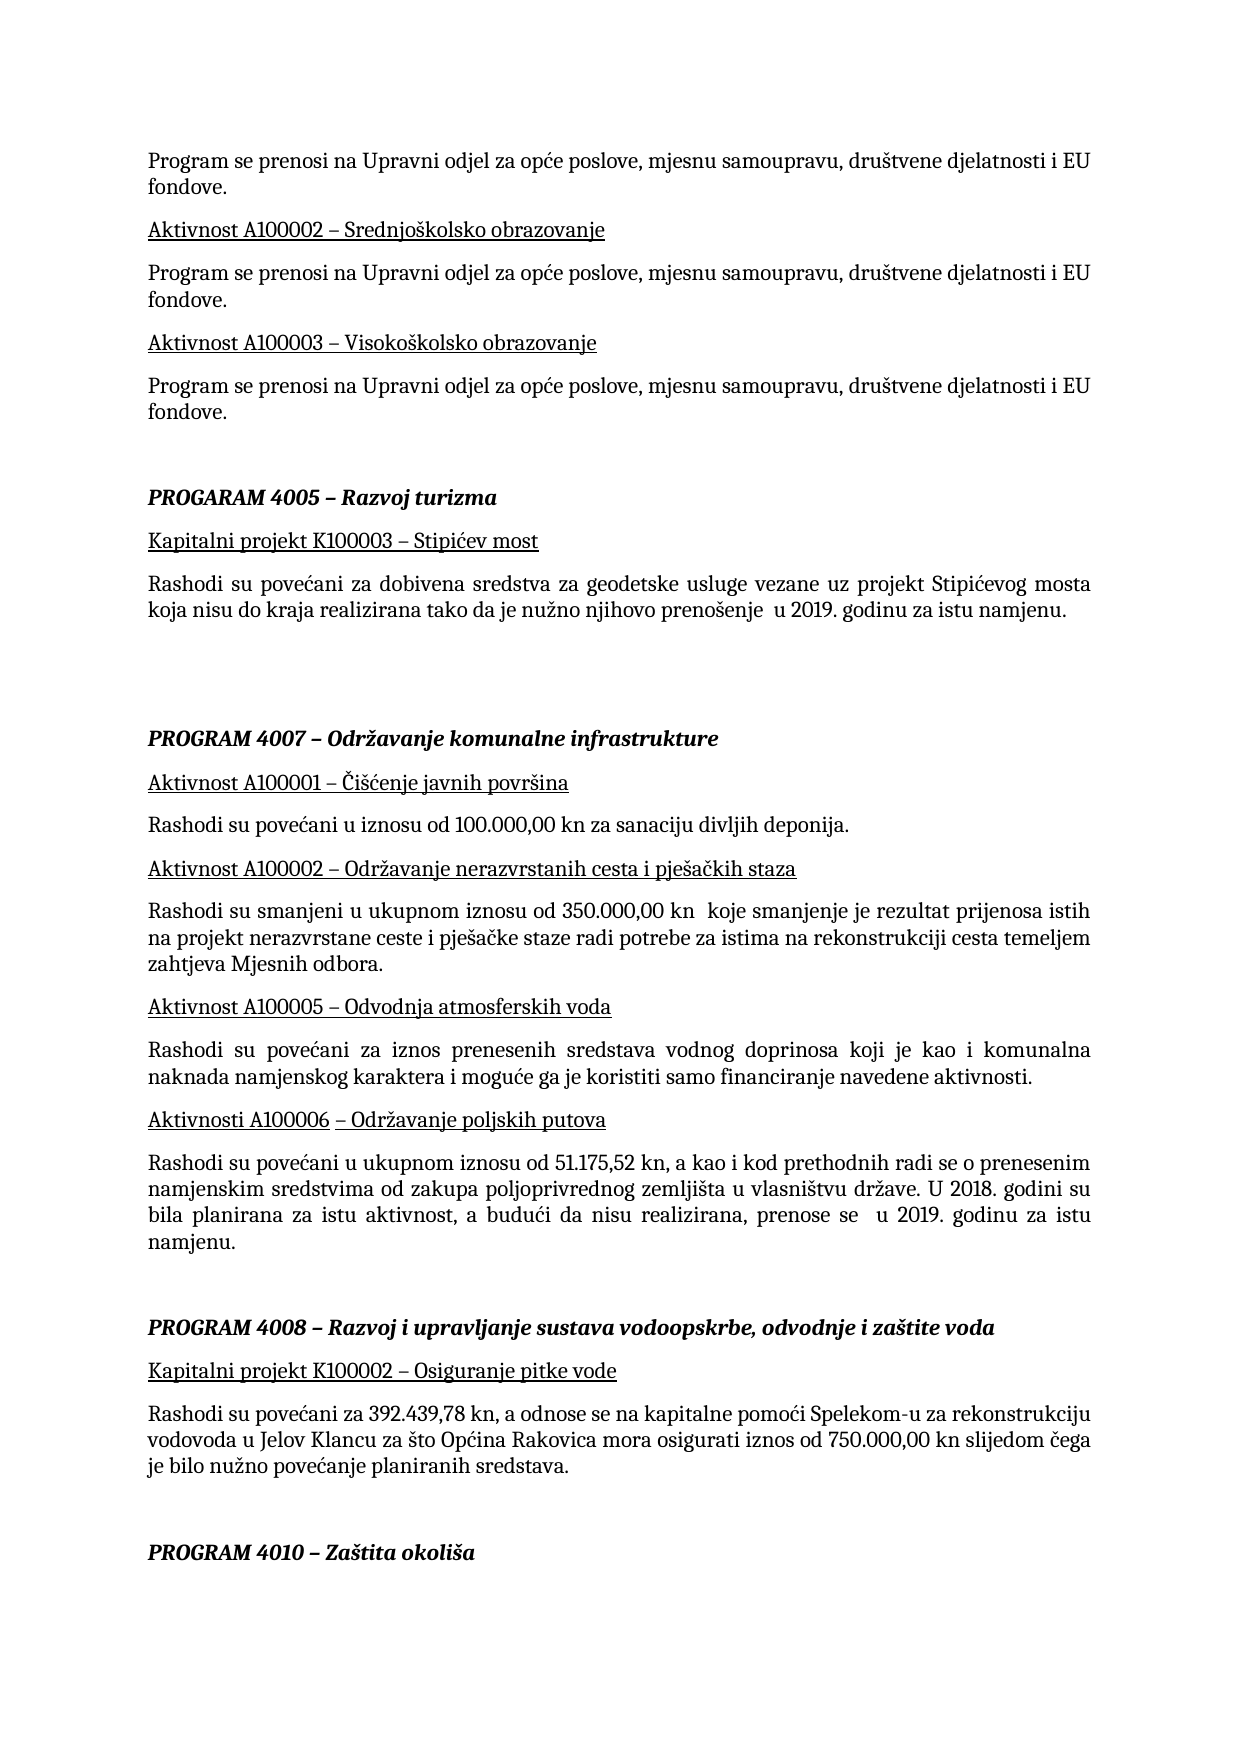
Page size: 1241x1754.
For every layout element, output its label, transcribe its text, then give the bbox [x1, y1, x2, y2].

text Rashodi su povećani za 392.439,78 kn, a odnose se na kapitalne pomoći Spelekom-u za rekonstrukciju vodovoda u Jelov Klancu za što Općina Rakovica mora osigurati iznos od 750.000,00 kn slijedom čega je bilo nužno povećanje planiranih sredstava. [148, 1401, 1093, 1480]
text Aktivnost A100001 – Čišćenje javnih površina [148, 769, 1093, 796]
text Program se prenosi na Upravni odjel za opće poslove, mjesnu samoupravu, društvene djelatnosti i EU fondove. [148, 372, 1093, 425]
text Program se prenosi na Upravni odjel za opće poslove, mjesnu samoupravu, društvene djelatnosti i EU fondove. [148, 260, 1093, 313]
text Aktivnost A100005 – Odvodnja atmosferskih voda [148, 994, 1093, 1020]
text Rashodi su povećani u iznosu od 100.000,00 kn za sanaciju divljih deponija. [148, 812, 1093, 839]
text Program se prenosi na Upravni odjel za opće poslove, mjesnu samoupravu, društvene djelatnosti i EU fondove. [148, 148, 1093, 200]
text Kapitalni projekt K100003 – Stipićev most [148, 528, 1093, 554]
text Aktivnost A100003 – Visokoškolsko obrazovanje [148, 329, 1093, 356]
text PROGRAM 4008 – Razvoj i upravljanje sustava vodoopskrbe, odvodnje i zaštite voda [148, 1314, 1093, 1341]
text Rashodi su povećani za iznos prenesenih sredstava vodnog doprinosa koji je kao i komunalna naknada namjenskog karaktera i moguće ga je koristiti samo financiranje navedene aktivnosti. [148, 1037, 1093, 1090]
text Aktivnost A100002 – Održavanje nerazvrstanih cesta i pješačkih staza [148, 855, 1093, 882]
text Kapitalni projekt K100002 – Osiguranje pitke vode [148, 1358, 1093, 1384]
text Rashodi su povećani za dobivena sredstva za geodetske usluge vezane uz projekt Stipićevog mosta koja nisu do kraja realizirana tako da je nužno njihovo prenošenje u 2019. godinu za istu namjenu. [148, 571, 1093, 623]
text Rashodi su povećani u ukupnom iznosu od 51.175,52 kn, a kao i kod prethodnih radi se o prenesenim namjenskim sredstvima od zakupa poljoprivrednog zemljišta u vlasništvu države. U 2018. godini su bila planirana za istu aktivnost, a budući da nisu realizirana, prenose se u 2019. godinu za istu namjenu. [148, 1149, 1093, 1255]
text Aktivnost A100002 – Srednjoškolsko obrazovanje [148, 217, 1093, 243]
text PROGRAM 4007 – Održavanje komunalne infrastrukture [148, 726, 1093, 753]
text PROGARAM 4005 – Razvoj turizma [148, 485, 1093, 511]
text Rashodi su smanjeni u ukupnom iznosu od 350.000,00 kn koje smanjenje je rezultat prijenosa istih na projekt nerazvrstane ceste i pješačke staze radi potrebe za istima na rekonstrukciji cesta temeljem zahtjeva Mjesnih odbora. [148, 898, 1093, 977]
text Aktivnosti A100006 – Održavanje poljskih putova [148, 1106, 1093, 1133]
text PROGRAM 4010 – Zaštita okoliša [148, 1539, 1093, 1566]
